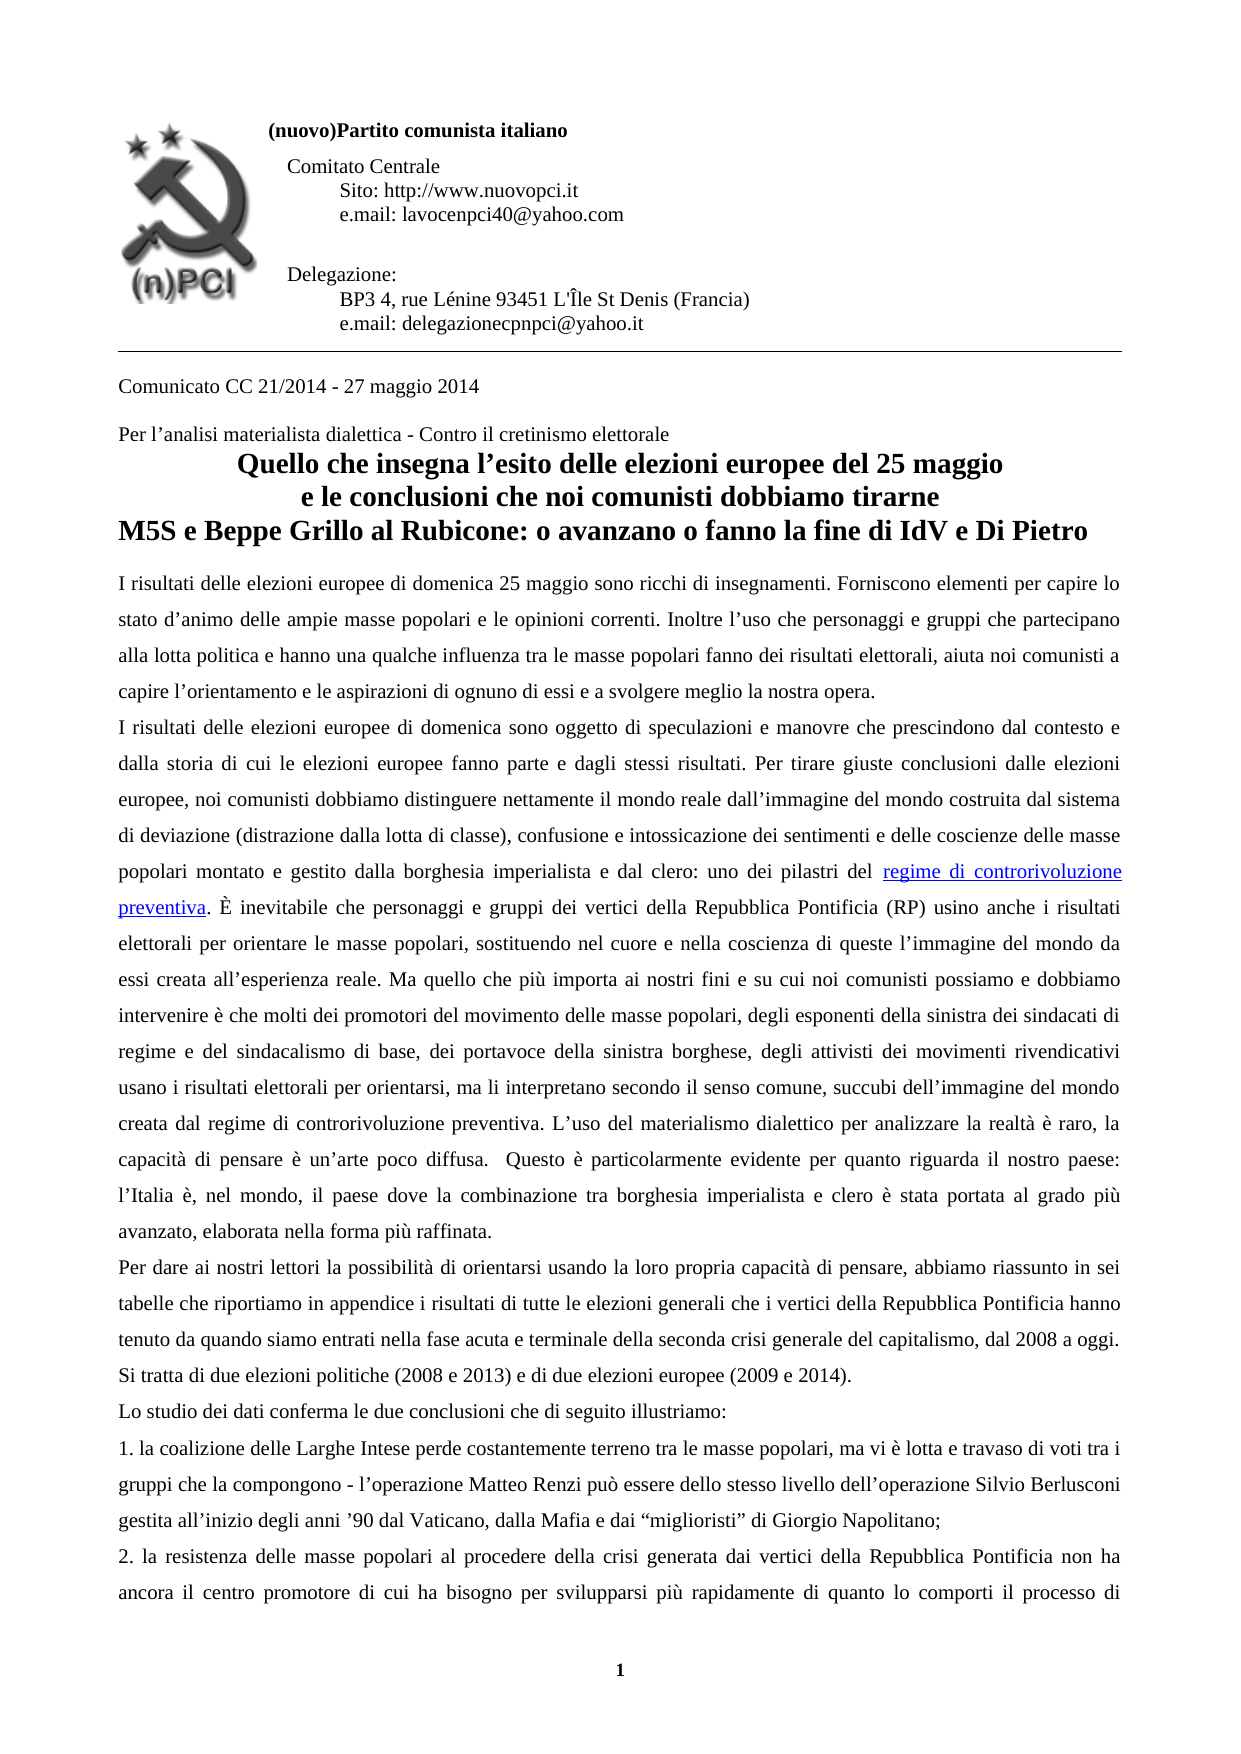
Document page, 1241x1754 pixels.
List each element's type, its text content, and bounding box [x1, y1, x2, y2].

text Per l’analisi materialista dialettica - Contro il cretinismo elettorale [118, 422, 1122, 446]
text Sito: http://www.nuovopci.it [339, 178, 1122, 202]
text Lo studio dei dati conferma le due conclusioni che di seguito illustriamo: [118, 1399, 1122, 1423]
text Per dare ai nostri lettori la possibilità di orientarsi usando la loro propria capacità di pensare, abbiamo riassunto in sei tabelle che riportiamo in appendice i risultati di tutte le elezioni generali che i vertici della Repubblica Pontificia hanno tenuto da quando siamo entrati nella fase acuta e terminale della seconda crisi generale del capitalismo, dal 2008 a oggi. Si tratta di due elezioni politiche (2008 e 2013) e di due elezioni europee (2009 e 2014). [118, 1255, 1122, 1387]
text Delegazione: [287, 262, 1122, 286]
text 2. la resistenza delle masse popolari al procedere della crisi generata dai vertici della Repubblica Pontificia non ha ancora il centro promotore di cui ha bisogno per svilupparsi più rapidamente di quanto lo comporti il processo di [118, 1544, 1122, 1604]
text BP3 4, rue Lénine 93451 L'Île St Denis (Francia) [339, 286, 1122, 311]
text Comitato Centrale [287, 154, 1122, 178]
text Comunicato CC 21/2014 - 27 maggio 2014 [118, 374, 1122, 398]
text 1. la coalizione delle Larghe Intese perde costantemente terreno tra le masse popolari, ma vi è lotta e travaso di voti tra i gruppi che la compongono - l’operazione Matteo Renzi può essere dello stesso livello dell’operazione Silvio Berlusconi gestita all’inizio degli anni ’90 dal Vaticano, dalla Mafia e dai “miglioristi” di Giorgio Napolitano; [118, 1436, 1122, 1532]
text e.mail: lavocenpci40@yahoo.com [339, 202, 1122, 226]
text Quello che insegna l’esito delle elezioni europee del 25 maggio [118, 446, 1122, 479]
text I risultati delle elezioni europee di domenica 25 maggio sono ricchi di insegnamenti. Forniscono elementi per capire lo stato d’animo delle ampie masse popolari e le opinioni correnti. Inoltre l’uso che personaggi e gruppi che partecipano alla lotta politica e hanno una qualche influenza tra le masse popolari fanno dei risultati elettorali, aiuta noi comunisti a capire l’orientamento e le aspirazioni di ognuno di essi e a svolgere meglio la nostra opera. [118, 571, 1122, 703]
text e le conclusioni che noi comunisti dobbiamo tirarne [118, 479, 1122, 513]
text M5S e Beppe Grillo al Rubicone: o avanzano o fanno la fine di IdV e Di Pietro [118, 513, 1122, 546]
text (nuovo)Partito comunista italiano [268, 118, 1122, 142]
picture [119, 119, 258, 304]
text I risultati delle elezioni europee di domenica sono oggetto di speculazioni e manovre che prescindono dal contesto e dalla storia di cui le elezioni europee fanno parte e dagli stessi risultati. Per tirare giuste conclusioni dalle elezioni europee, noi comunisti dobbiamo distinguere nettamente il mondo reale dall’immagine del mondo costruita dal sistema di deviazione (distrazione dalla lotta di classe), confusione e intossicazione dei sentimenti e delle coscienze delle masse popolari montato e gestito dalla borghesia imperialista e dal clero: uno dei pilastri del regime di controrivoluzione preventiva. È inevitabile che personaggi e gruppi dei vertici della Repubblica Pontificia (RP) usino anche i risultati elettorali per orientare le masse popolari, sostituendo nel cuore e nella coscienza di queste l’immagine del mondo da essi creata all’esperienza reale. Ma quello che più importa ai nostri fini e su cui noi comunisti possiamo e dobbiamo intervenire è che molti dei promotori del movimento delle masse popolari, degli esponenti della sinistra dei sindacati di regime e del sindacalismo di base, dei portavoce della sinistra borghese, degli attivisti dei movimenti rivendicativi usano i risultati elettorali per orientarsi, ma li interpretano secondo il senso comune, succubi dell’immagine del mondo creata dal regime di controrivoluzione preventiva. L’uso del materialismo dialettico per analizzare la realtà è raro, la capacità di pensare è un’arte poco diffusa. Questo è particolarmente evidente per quanto riguarda il nostro paese: l’Italia è, nel mondo, il paese dove la combinazione tra borghesia imperialista e clero è stata portata al grado più avanzato, elaborata nella forma più raffinata. [118, 715, 1122, 1243]
text e.mail: delegazionecpnpci@yahoo.it [339, 311, 1122, 334]
